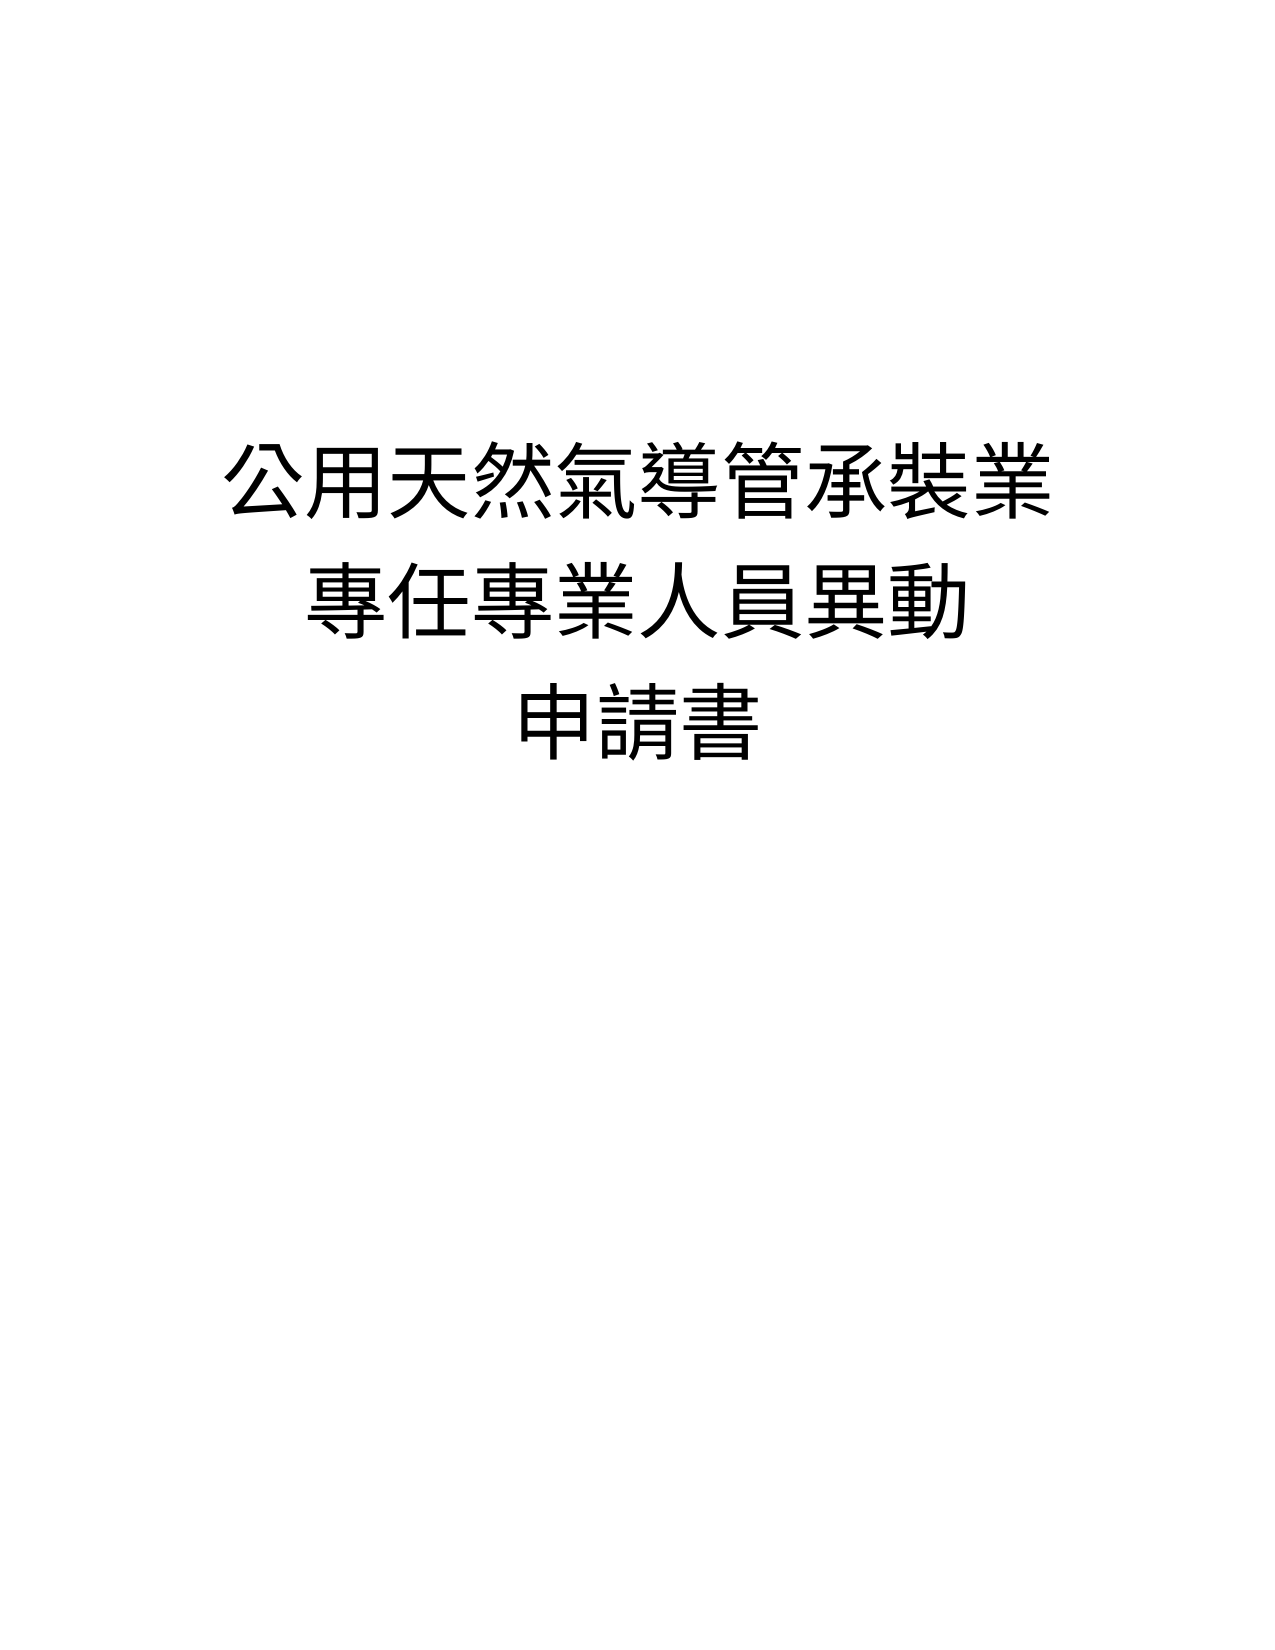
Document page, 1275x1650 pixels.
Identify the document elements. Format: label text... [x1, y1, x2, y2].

text 專任專業人員異動 [148, 536, 1127, 657]
text 申請書 [148, 657, 1127, 777]
text 公用天然氣導管承裝業 [148, 415, 1127, 536]
